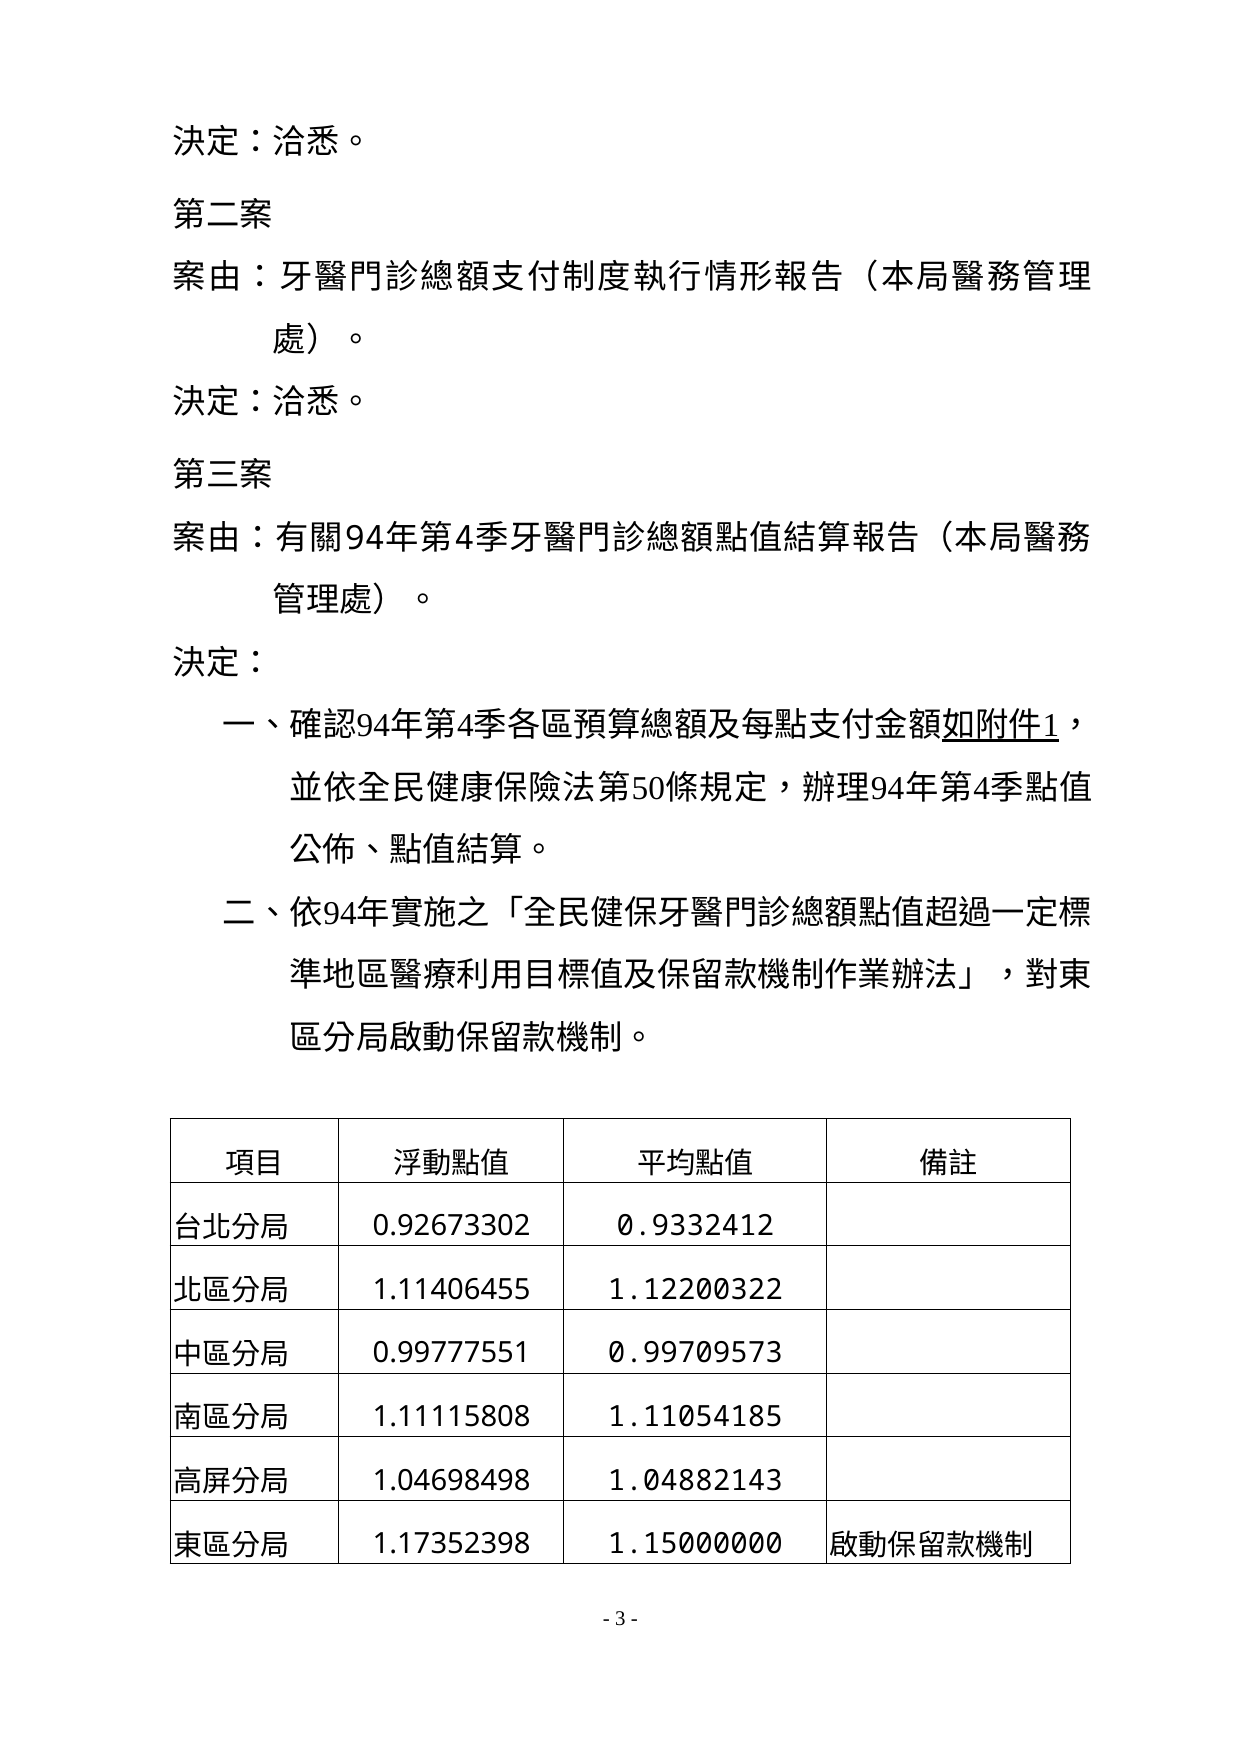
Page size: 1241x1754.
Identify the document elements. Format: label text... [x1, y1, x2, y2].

table_cell 0.9332412 [564, 1183, 826, 1245]
text 第二案 [173, 170, 1092, 233]
table_cell 台北分局 [171, 1183, 338, 1245]
table_header 平均點值 [564, 1119, 826, 1182]
text 決定： [173, 618, 1092, 681]
text 決定：洽悉。 [173, 358, 1092, 420]
text 案由：有關94年第4季牙醫門診總額點值結算報告（本局醫務管理處）。 [173, 493, 1092, 618]
table_header 備註 [827, 1119, 1070, 1182]
table_cell 1.11054185 [564, 1374, 826, 1436]
table_cell [827, 1374, 1070, 1436]
table_cell 高屏分局 [171, 1437, 338, 1499]
table_cell 北區分局 [171, 1246, 338, 1309]
table_cell 1.11115808 [339, 1374, 563, 1436]
table_cell [827, 1183, 1070, 1245]
text 案由：牙醫門診總額支付制度執行情形報告（本局醫務管理處）。 [173, 233, 1092, 358]
table_cell 1.11406455 [339, 1246, 563, 1309]
table_cell [827, 1437, 1070, 1499]
table_cell 1.17352398 [339, 1501, 563, 1563]
table_cell 1.12200322 [564, 1246, 826, 1309]
text 第三案 [173, 431, 1092, 493]
table_cell 1.15000000 [564, 1501, 826, 1563]
table_cell 啟動保留款機制 [827, 1501, 1070, 1563]
text 二、依94年實施之「全民健保牙醫門診總額點值超過一定標準地區醫療利用目標值及保留款機制作業辦法」，對東區分局啟動保留款機制。 [223, 868, 1092, 1056]
text 決定：洽悉。 [173, 97, 1092, 160]
table_cell 0.99709573 [564, 1310, 826, 1372]
table_cell 中區分局 [171, 1310, 338, 1372]
table_cell 0.92673302 [339, 1183, 563, 1245]
table_cell 南區分局 [171, 1374, 338, 1436]
table_header 項目 [171, 1119, 338, 1182]
table_header 浮動點值 [339, 1119, 563, 1182]
table_cell 1.04698498 [339, 1437, 563, 1499]
table_cell 0.99777551 [339, 1310, 563, 1372]
table_cell [827, 1310, 1070, 1372]
table_cell 1.04882143 [564, 1437, 826, 1499]
table_cell [827, 1246, 1070, 1309]
table_cell 東區分局 [171, 1501, 338, 1563]
text 一、確認94年第4季各區預算總額及每點支付金額如附件1，並依全民健康保險法第50條規定，辦理94年第4季點值公佈、點值結算。 [223, 681, 1092, 868]
